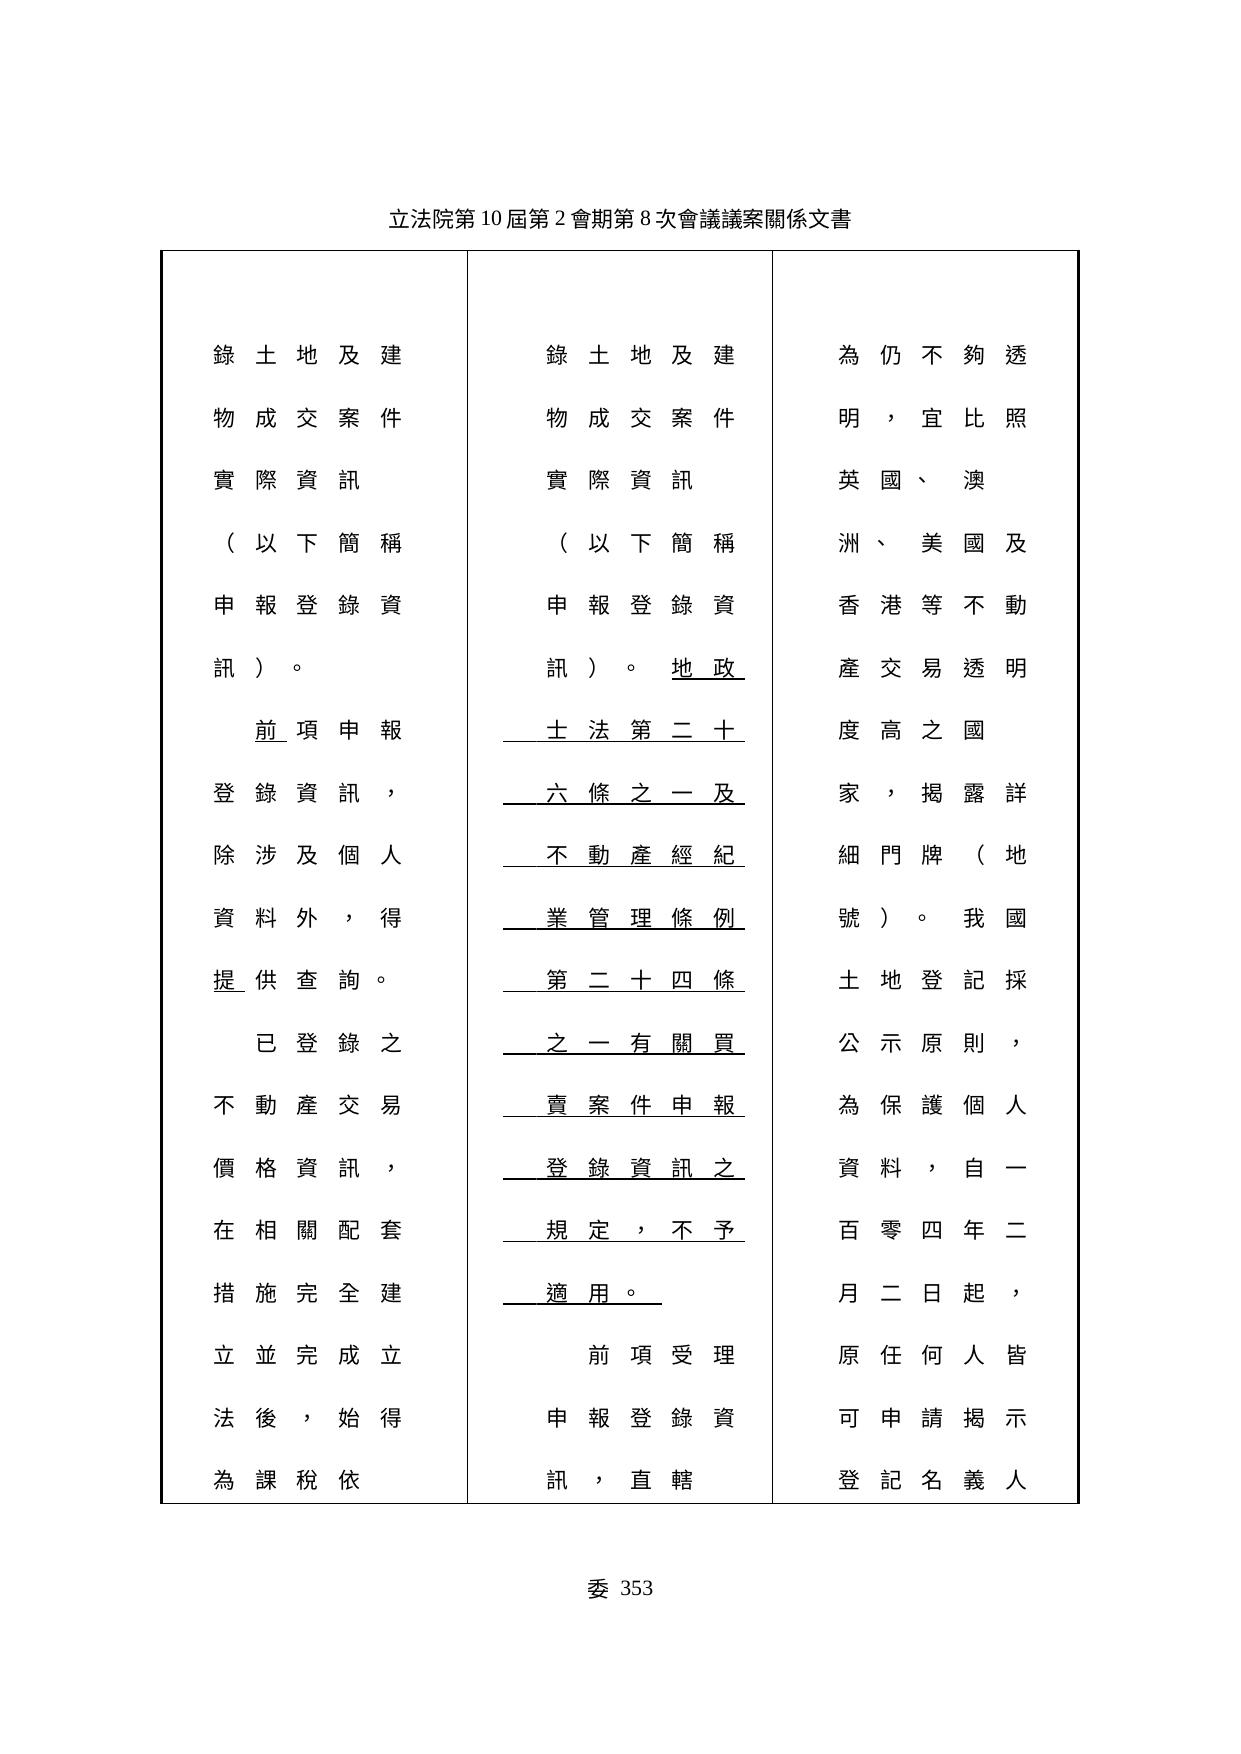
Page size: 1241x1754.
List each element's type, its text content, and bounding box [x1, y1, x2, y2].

table_cell 為仍不夠透明，宜比照英國、澳洲、美國及香港等不動產交易透明度高之國家，揭露詳細門牌（地號）。我國土地登記採公示原則，為保護個人資料，自一百零四年二月二日起，原任何人皆可申請揭示登記名義人 [773, 251, 1077, 1503]
table_cell 錄土地及建物成交案件實際資訊（以下簡稱申報登錄資訊）。 前項申報登錄資訊，除涉及個人資料外，得提供查詢。 已登錄之不動產交易價格資訊，在相關配套措施完全建立並完成立法後，始得為課稅依 [163, 251, 467, 1503]
table_cell 錄土地及建物成交案件實際資訊（以下簡稱申報登錄資訊）。地政士法第二十六條之一及不動產經紀業管理條例第二十四條之一有關買賣案件申報登錄資訊之規定，不予適用。 前項受理申報登錄資訊，直轄 [468, 251, 772, 1503]
